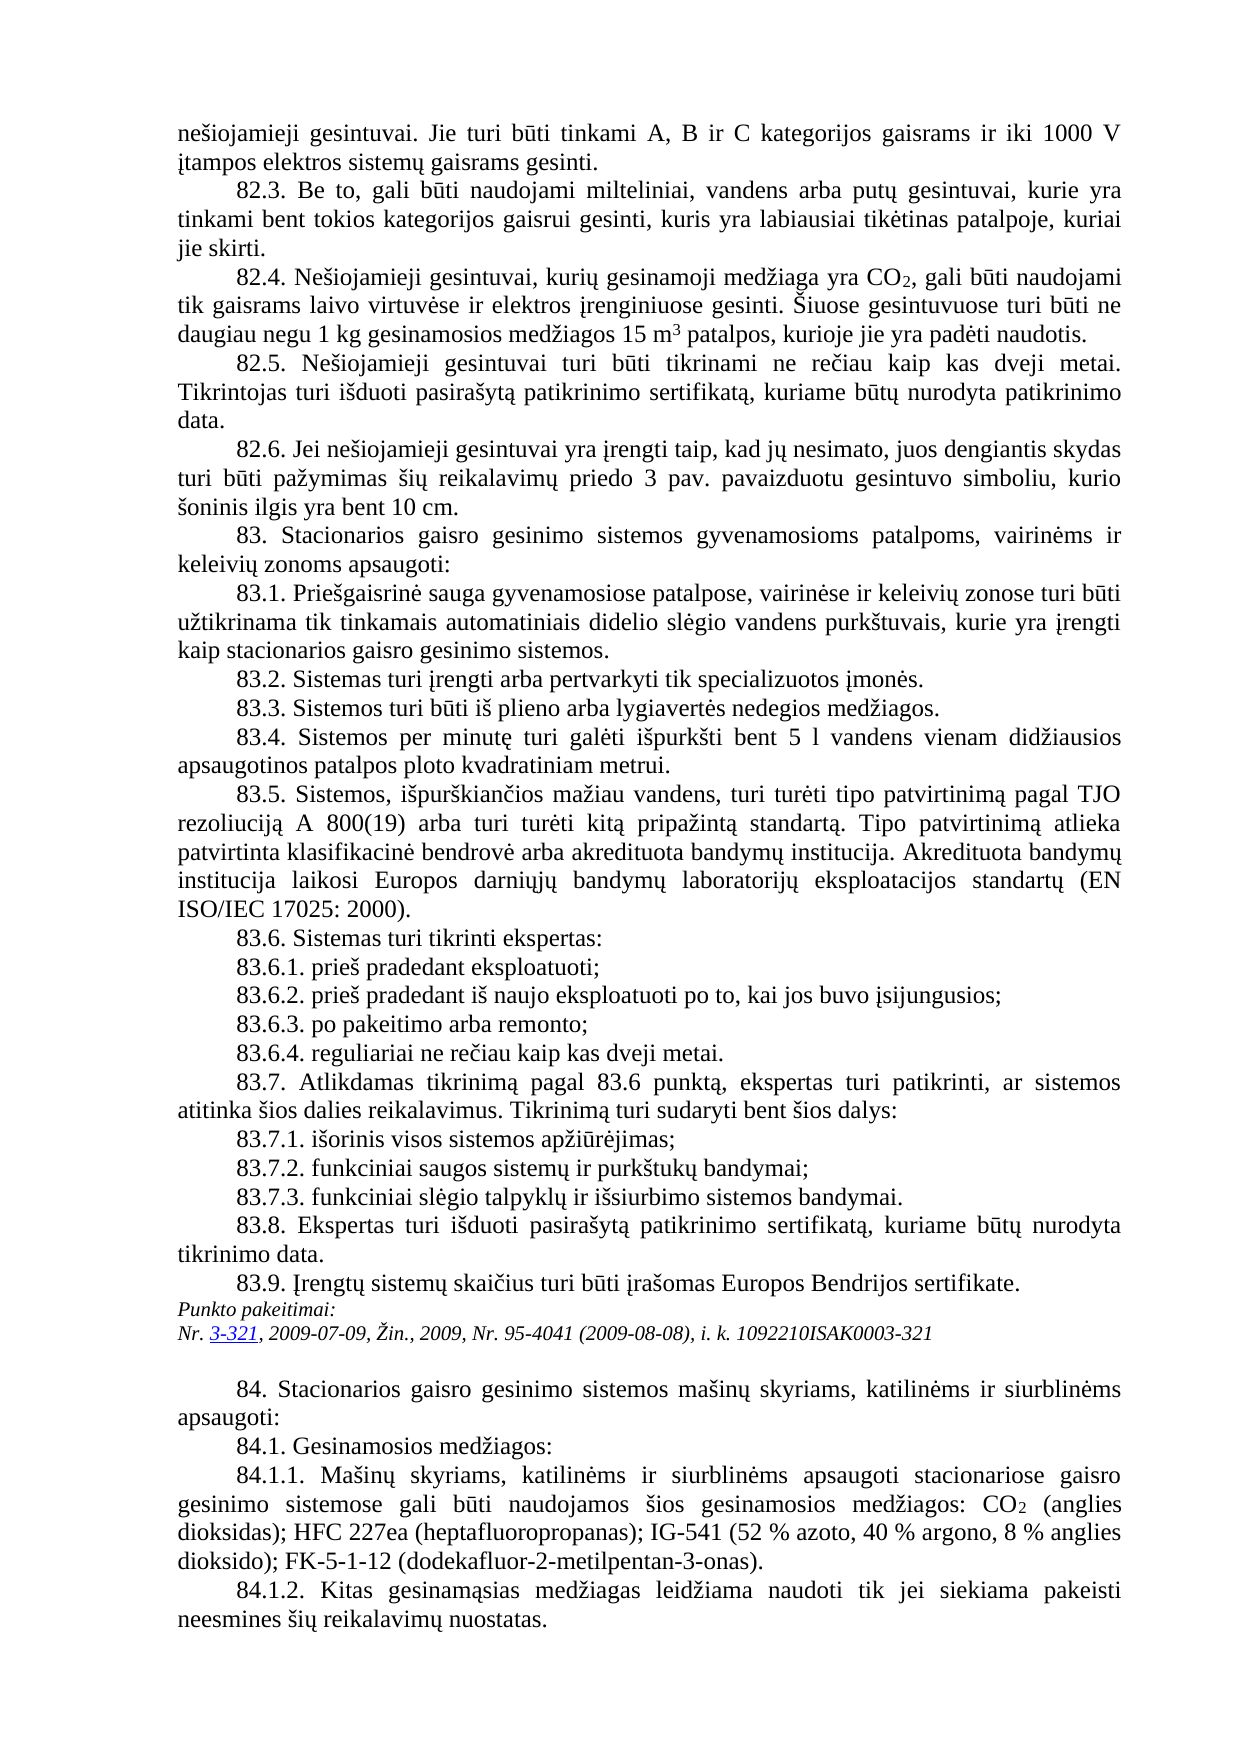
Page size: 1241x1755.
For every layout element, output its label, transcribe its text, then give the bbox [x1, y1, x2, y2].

text 82.5. Nešiojamieji gesintuvai turi būti tikrinami ne rečiau kaip kas dveji metai. Tikrintojas turi išduoti pasirašytą patikrinimo sertifikatą, kuriame būtų nurodyta patikrinimo data. [177, 348, 1122, 434]
text 83.2. Sistemas turi įrengti arba pertvarkyti tik specializuotos įmonės. [177, 664, 1122, 693]
text 83.6. Sistemas turi tikrinti ekspertas: [177, 923, 1122, 952]
text 83.6.4. reguliariai ne rečiau kaip kas dveji metai. [177, 1038, 1122, 1067]
text 83.7. Atlikdamas tikrinimą pagal 83.6 punktą, ekspertas turi patikrinti, ar sistemos atitinka šios dalies reikalavimus. Tikrinimą turi sudaryti bent šios dalys: [177, 1067, 1122, 1124]
text 82.4. Nešiojamieji gesintuvai, kurių gesinamoji medžiaga yra CO2, gali būti naudojami tik gaisrams laivo virtuvėse ir elektros įrenginiuose gesinti. Šiuose gesintuvuose turi būti ne daugiau negu 1 kg gesinamosios medžiagos 15 m3 patalpos, kurioje jie yra padėti naudotis. [177, 262, 1122, 348]
text 83.5. Sistemos, išpurškiančios mažiau vandens, turi turėti tipo patvirtinimą pagal TJO rezoliuciją A 800(19) arba turi turėti kitą pripažintą standartą. Tipo patvirtinimą atlieka patvirtinta klasifikacinė bendrovė arba akredituota bandymų institucija. Akredituota bandymų institucija laikosi Europos darniųjų bandymų laboratorijų eksploatacijos standartų (EN ISO/IEC 17025: 2000). [177, 779, 1122, 923]
text 83.7.2. funkciniai saugos sistemų ir purkštukų bandymai; [177, 1153, 1122, 1182]
text 83.6.3. po pakeitimo arba remonto; [177, 1009, 1122, 1038]
text 83.3. Sistemos turi būti iš plieno arba lygiavertės nedegios medžiagos. [177, 693, 1122, 722]
text 83.1. Priešgaisrinė sauga gyvenamosiose patalpose, vairinėse ir keleivių zonose turi būti užtikrinama tik tinkamais automatiniais didelio slėgio vandens purkštuvais, kurie yra įrengti kaip stacionarios gaisro gesinimo sistemos. [177, 578, 1122, 664]
text 83.4. Sistemos per minutę turi galėti išpurkšti bent 5 l vandens vienam didžiausios apsaugotinos patalpos ploto kvadratiniam metrui. [177, 722, 1122, 779]
text 82.3. Be to, gali būti naudojami milteliniai, vandens arba putų gesintuvai, kurie yra tinkami bent tokios kategorijos gaisrui gesinti, kuris yra labiausiai tikėtinas patalpoje, kuriai jie skirti. [177, 176, 1122, 262]
text 83. Stacionarios gaisro gesinimo sistemos gyvenamosioms patalpoms, vairinėms ir keleivių zonoms apsaugoti: [177, 521, 1122, 578]
text 83.6.1. prieš pradedant eksploatuoti; [177, 952, 1122, 981]
text 83.7.3. funkciniai slėgio talpyklų ir išsiurbimo sistemos bandymai. [177, 1182, 1122, 1211]
text 84.1. Gesinamosios medžiagos: [177, 1431, 1122, 1460]
text Punkto pakeitimai: [177, 1297, 1122, 1321]
text 83.9. Įrengtų sistemų skaičius turi būti įrašomas Europos Bendrijos sertifikate. [177, 1268, 1122, 1297]
text 84.1.2. Kitas gesinamąsias medžiagas leidžiama naudoti tik jei siekiama pakeisti neesmines šių reikalavimų nuostatas. [177, 1575, 1122, 1632]
text nešiojamieji gesintuvai. Jie turi būti tinkami A, B ir C kategorijos gaisrams ir iki 1000 V įtampos elektros sistemų gaisrams gesinti. [177, 118, 1122, 176]
text 84. Stacionarios gaisro gesinimo sistemos mašinų skyriams, katilinėms ir siurblinėms apsaugoti: [177, 1374, 1122, 1431]
text 84.1.1. Mašinų skyriams, katilinėms ir siurblinėms apsaugoti stacionariose gaisro gesinimo sistemose gali būti naudojamos šios gesinamosios medžiagos: CO2 (anglies dioksidas); HFC 227ea (heptafluoropropanas); IG-541 (52 % azoto, 40 % argono, 8 % anglies dioksido); FK-5-1-12 (dodekafluor-2-metilpentan-3-onas). [177, 1460, 1122, 1575]
text 83.8. Ekspertas turi išduoti pasirašytą patikrinimo sertifikatą, kuriame būtų nurodyta tikrinimo data. [177, 1211, 1122, 1268]
text 83.7.1. išorinis visos sistemos apžiūrėjimas; [177, 1124, 1122, 1153]
text Nr. 3-321, 2009-07-09, Žin., 2009, Nr. 95-4041 (2009-08-08), i. k. 1092210ISAK0003-321 [177, 1321, 1122, 1345]
text 82.6. Jei nešiojamieji gesintuvai yra įrengti taip, kad jų nesimato, juos dengiantis skydas turi būti pažymimas šių reikalavimų priedo 3 pav. pavaizduotu gesintuvo simboliu, kurio šoninis ilgis yra bent 10 cm. [177, 434, 1122, 521]
text 83.6.2. prieš pradedant iš naujo eksploatuoti po to, kai jos buvo įsijungusios; [177, 981, 1122, 1009]
